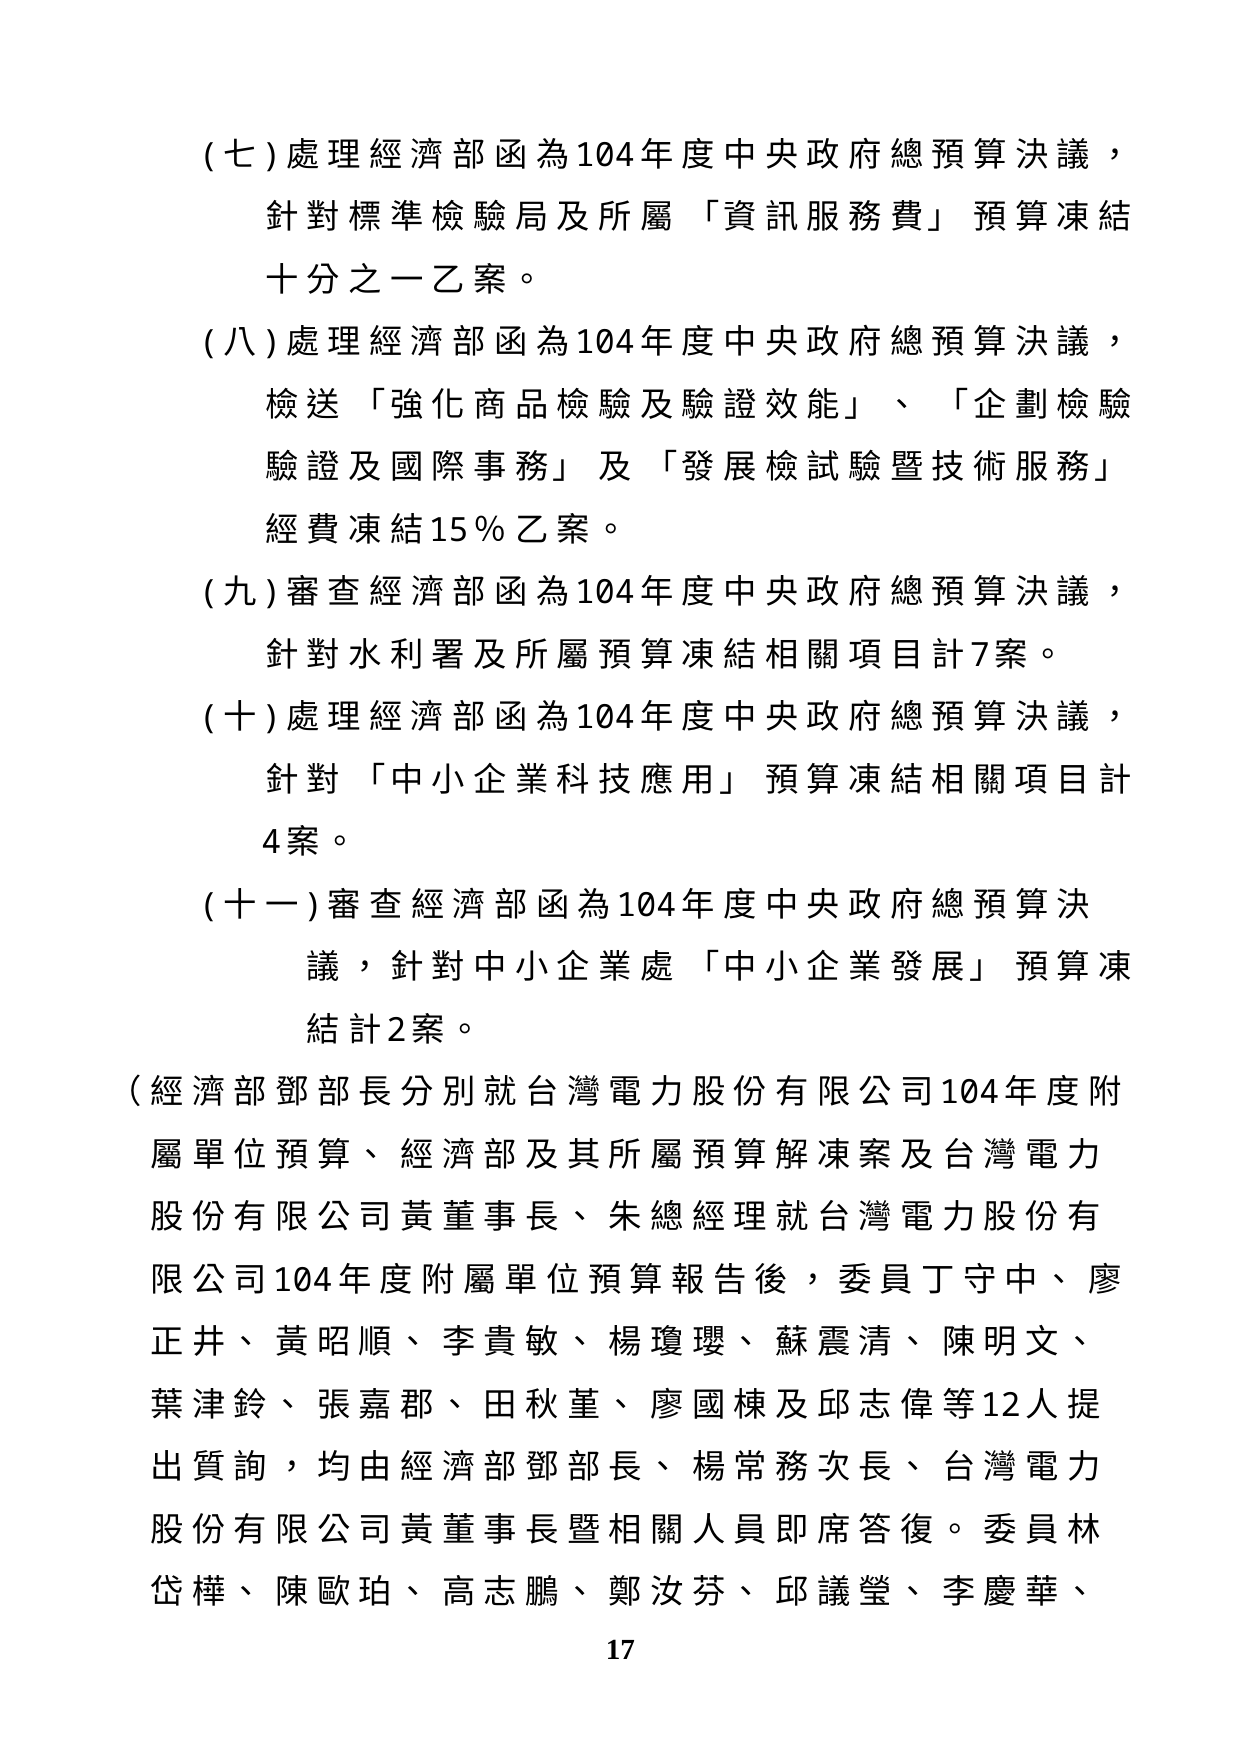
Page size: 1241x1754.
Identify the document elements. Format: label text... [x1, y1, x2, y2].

text （經濟部鄧部長分別就台灣電力股份有限公司104年度附屬單位預算、經濟部及其所屬預算解凍案及台灣電力股份有限公司黃董事長、朱總經理就台灣電力股份有限公司104年度附屬單位預算報告後，委員丁守中、廖正井、黃昭順、李貴敏、楊瓊瓔、蘇震清、陳明文、葉津鈴、張嘉郡、田秋堇、廖國棟及邱志偉等12人提出質詢，均由經濟部鄧部長、楊常務次長、台灣電力股份有限公司黃董事長暨相關人員即席答復。委員林岱樺、陳歐珀、高志鵬、鄭汝芬、邱議瑩、李慶華、 [104, 1048, 1127, 1610]
text (九)審查經濟部函為104年度中央政府總預算決議，針對水利署及所屬預算凍結相關項目計7案。 [191, 548, 1136, 673]
text (十)處理經濟部函為104年度中央政府總預算決議，針對「中小企業科技應用」預算凍結相關項目計4案。 [191, 673, 1136, 860]
text (八)處理經濟部函為104年度中央政府總預算決議，檢送「強化商品檢驗及驗證效能」、「企劃檢驗驗證及國際事務」及「發展檢試驗暨技術服務」經費凍結15％乙案。 [191, 298, 1136, 548]
text (七)處理經濟部函為104年度中央政府總預算決議，針對標準檢驗局及所屬「資訊服務費」預算凍結十分之一乙案。 [191, 110, 1136, 298]
text (十一)審查經濟部函為104年度中央政府總預算決議，針對中小企業處「中小企業發展」預算凍結計2案。 [191, 860, 1136, 1048]
